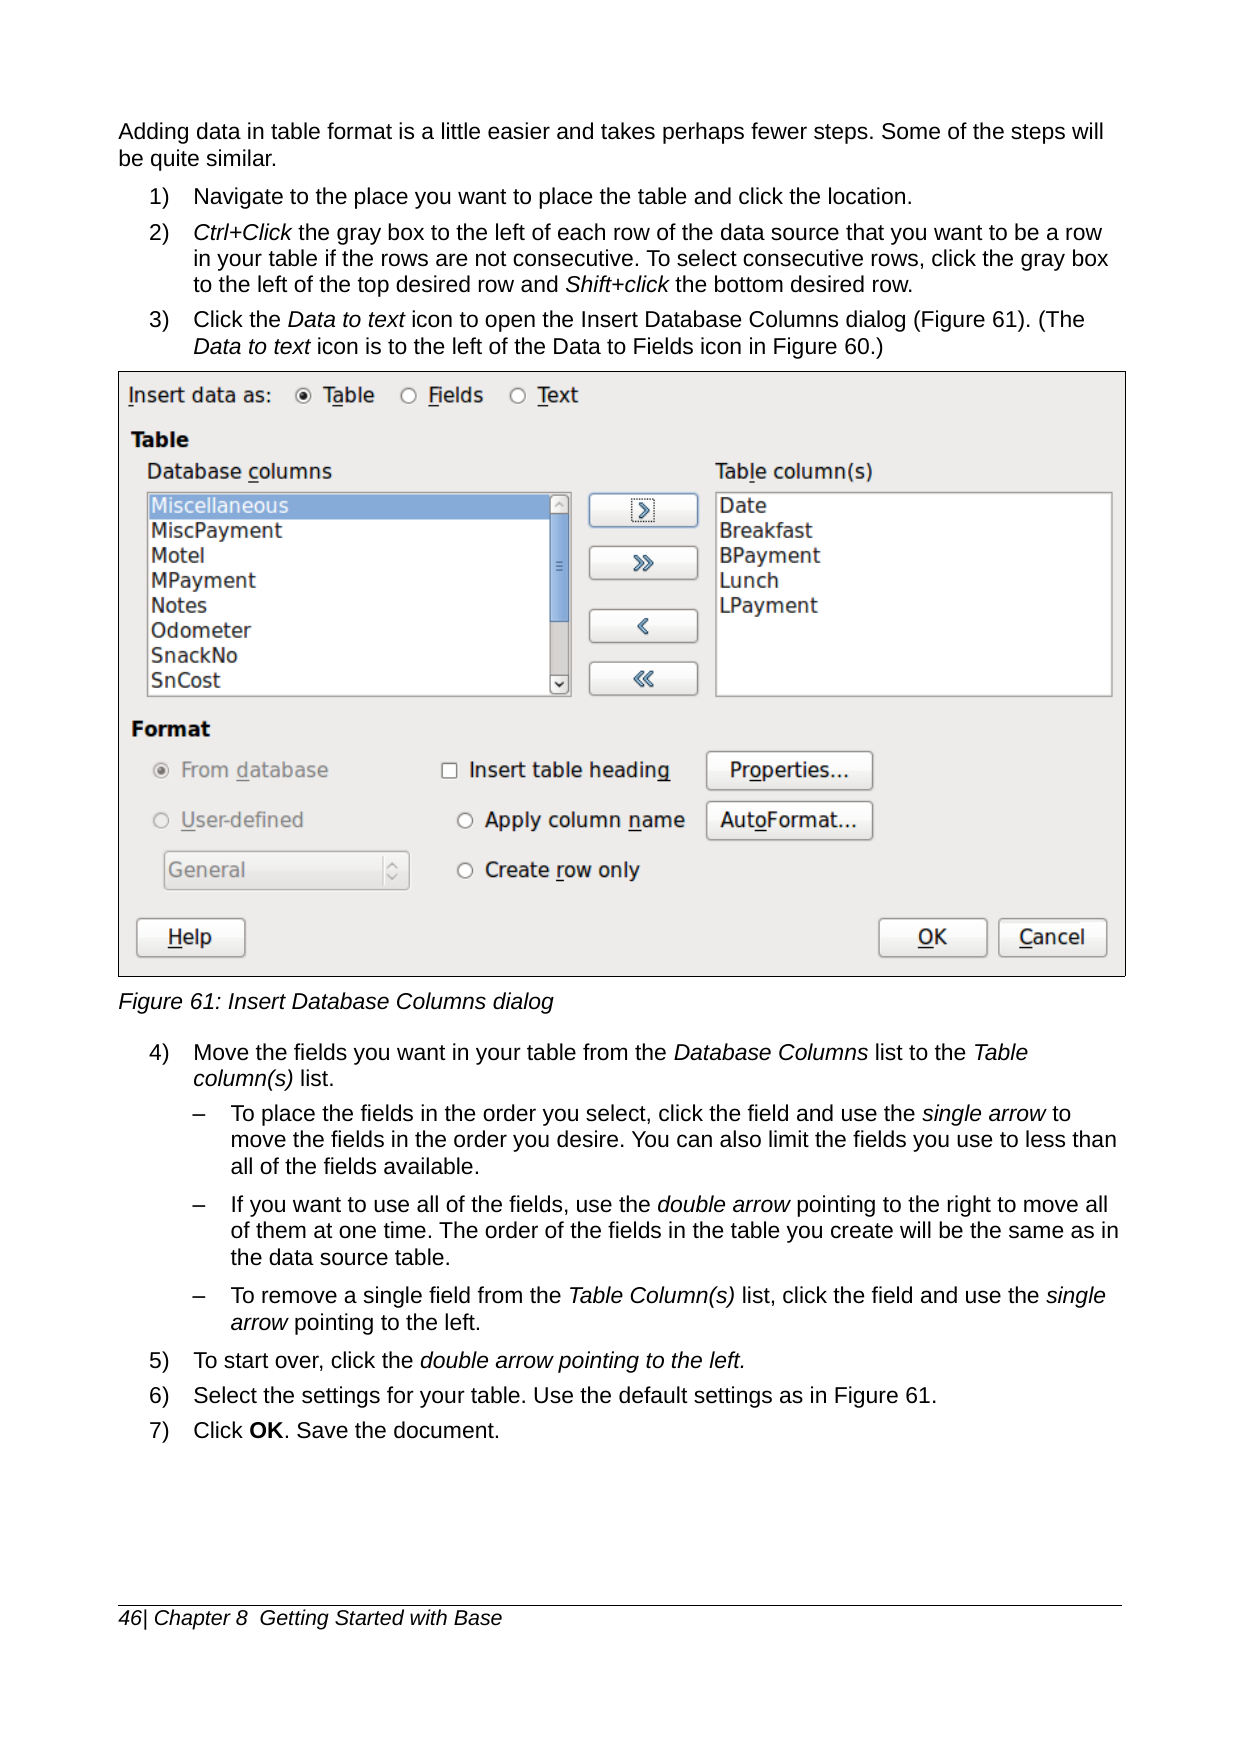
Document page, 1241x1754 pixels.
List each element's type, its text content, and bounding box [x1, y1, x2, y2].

picture [119, 372, 1125, 976]
list To place the fields in the order you select, click the field and use the single arrow to move the fields in the order you desire. You can also limit the fields you use to less than all of the fields available. [192, 1100, 1122, 1179]
list To remove a single field from the Table Column(s) list, click the field and use the single arrow pointing to the left. [192, 1282, 1122, 1335]
list Click the Data to text icon to open the Insert Database Columns dialog (Figure 61). (The Data to text icon is to the left of the Data to Fields icon in Figure 60.) [169, 306, 1122, 359]
list To start over, click the double arrow pointing to the left. [169, 1347, 1122, 1373]
list Ctrl+Click the gray box to the left of each row of the data source that you want to be a row in your table if the rows are not consecutive. To select consecutive rows, click the gray box to the left of the top desired row and Shift+click the bottom desired row. [169, 218, 1122, 298]
list Move the fields you want in your table from the Database Columns list to the Table column(s) list. [169, 1038, 1122, 1091]
list Select the settings for your table. Use the default settings as in Figure 61. [169, 1382, 1122, 1408]
text Adding data in table format is a little easier and takes perhaps fewer steps. Some of the steps will be quite similar. [118, 118, 1122, 171]
text Figure 61: Insert Database Columns dialog [118, 988, 1125, 1014]
list Navigate to the place you want to place the table and click the location. [169, 183, 1122, 210]
list If you want to use all of the fields, use the double arrow pointing to the right to move all of them at one time. The order of the fields in the table you create will be the same as in the data source table. [192, 1191, 1122, 1270]
list Click OK. Save the document. [169, 1417, 1122, 1444]
